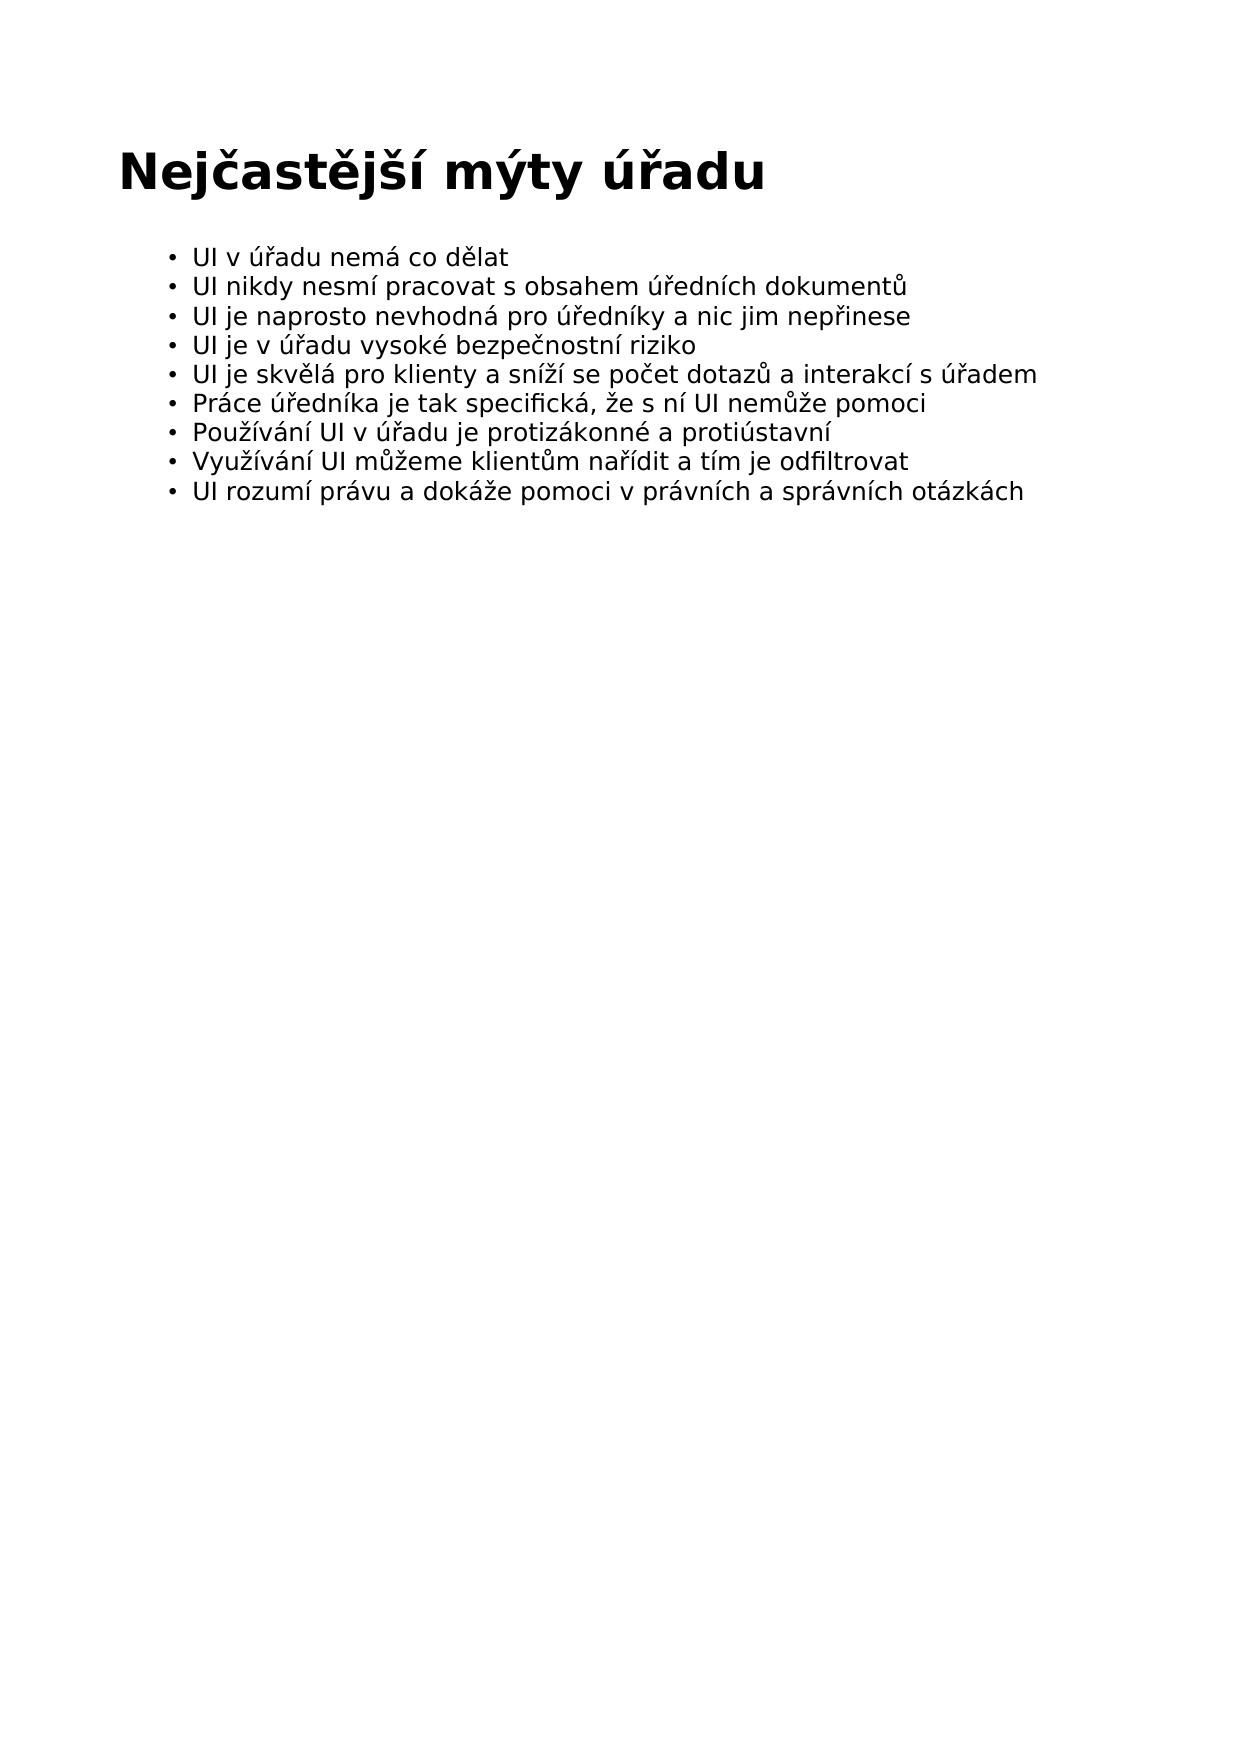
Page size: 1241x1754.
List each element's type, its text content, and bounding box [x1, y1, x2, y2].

list Používání UI v úřadu je protizákonné a protiústavní [177, 418, 1122, 447]
list UI nikdy nesmí pracovat s obsahem úředních dokumentů [177, 272, 1122, 302]
list UI je v úřadu vysoké bezpečnostní riziko [177, 331, 1122, 360]
list UI je naprosto nevhodná pro úředníky a nic jim nepřinese [177, 302, 1122, 331]
list UI v úřadu nemá co dělat [177, 243, 1122, 272]
list UI je skvělá pro klienty a sníží se počet dotazů a interakcí s úřadem [177, 360, 1122, 389]
subtitle Nejčastější mýty úřadu [118, 143, 1122, 201]
list Využívání UI můžeme klientům nařídit a tím je odfiltrovat [177, 447, 1122, 477]
list UI rozumí právu a dokáže pomoci v právních a správních otázkách [177, 477, 1122, 506]
list Práce úředníka je tak specifická, že s ní UI nemůže pomoci [177, 389, 1122, 418]
